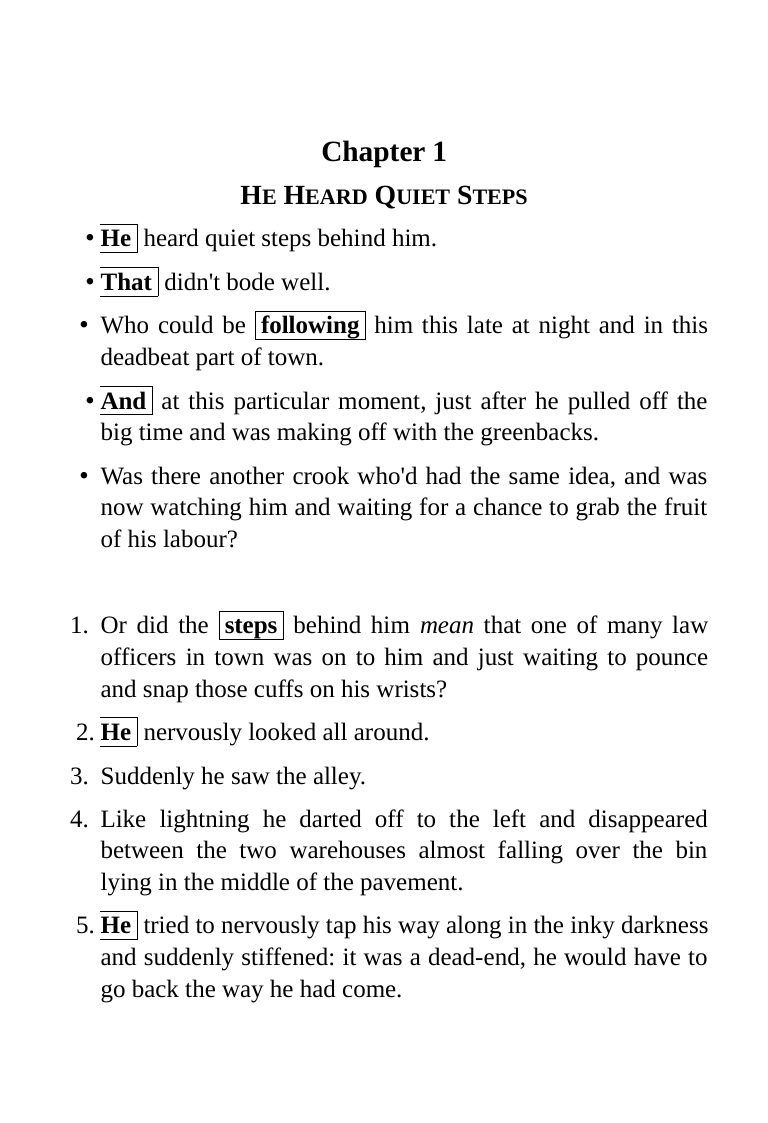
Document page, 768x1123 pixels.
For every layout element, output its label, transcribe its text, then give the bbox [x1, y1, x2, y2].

list That didn't bode well. [159, 267, 709, 296]
subtitle He Heard Quiet Steps [59, 180, 709, 211]
list He tried to nervously tap his way along in the inky darkness and suddenly stiffened: it was a dead-end, he would have to go back the way he had come. [88, 911, 709, 1003]
list Like lightning he darted off to the left and disappeared between the two warehouses almost falling over the bin lying in the middle of the pavement. [88, 804, 709, 896]
list He heard quiet steps behind him. [138, 223, 709, 252]
list That didn't bode well. [88, 267, 158, 296]
list Who could be following him this late at night and in this deadbeat part of town. [88, 311, 709, 371]
list Suddenly he saw the alley. [88, 761, 709, 789]
list He nervously looked all around. [88, 717, 137, 746]
list Or did the steps behind him mean that one of many law officers in town was on to him and just waiting to pounce and snap those cuffs on his wrists? [88, 611, 709, 703]
list He heard quiet steps behind him. [88, 223, 137, 252]
list And at this particular moment, just after he pulled off the big time and was making off with the greenbacks. [88, 386, 709, 446]
list He nervously looked all around. [138, 717, 709, 746]
list Was there another crook who'd had the same idea, and was now watching him and waiting for a chance to grab the fruit of his labour? [88, 461, 709, 553]
